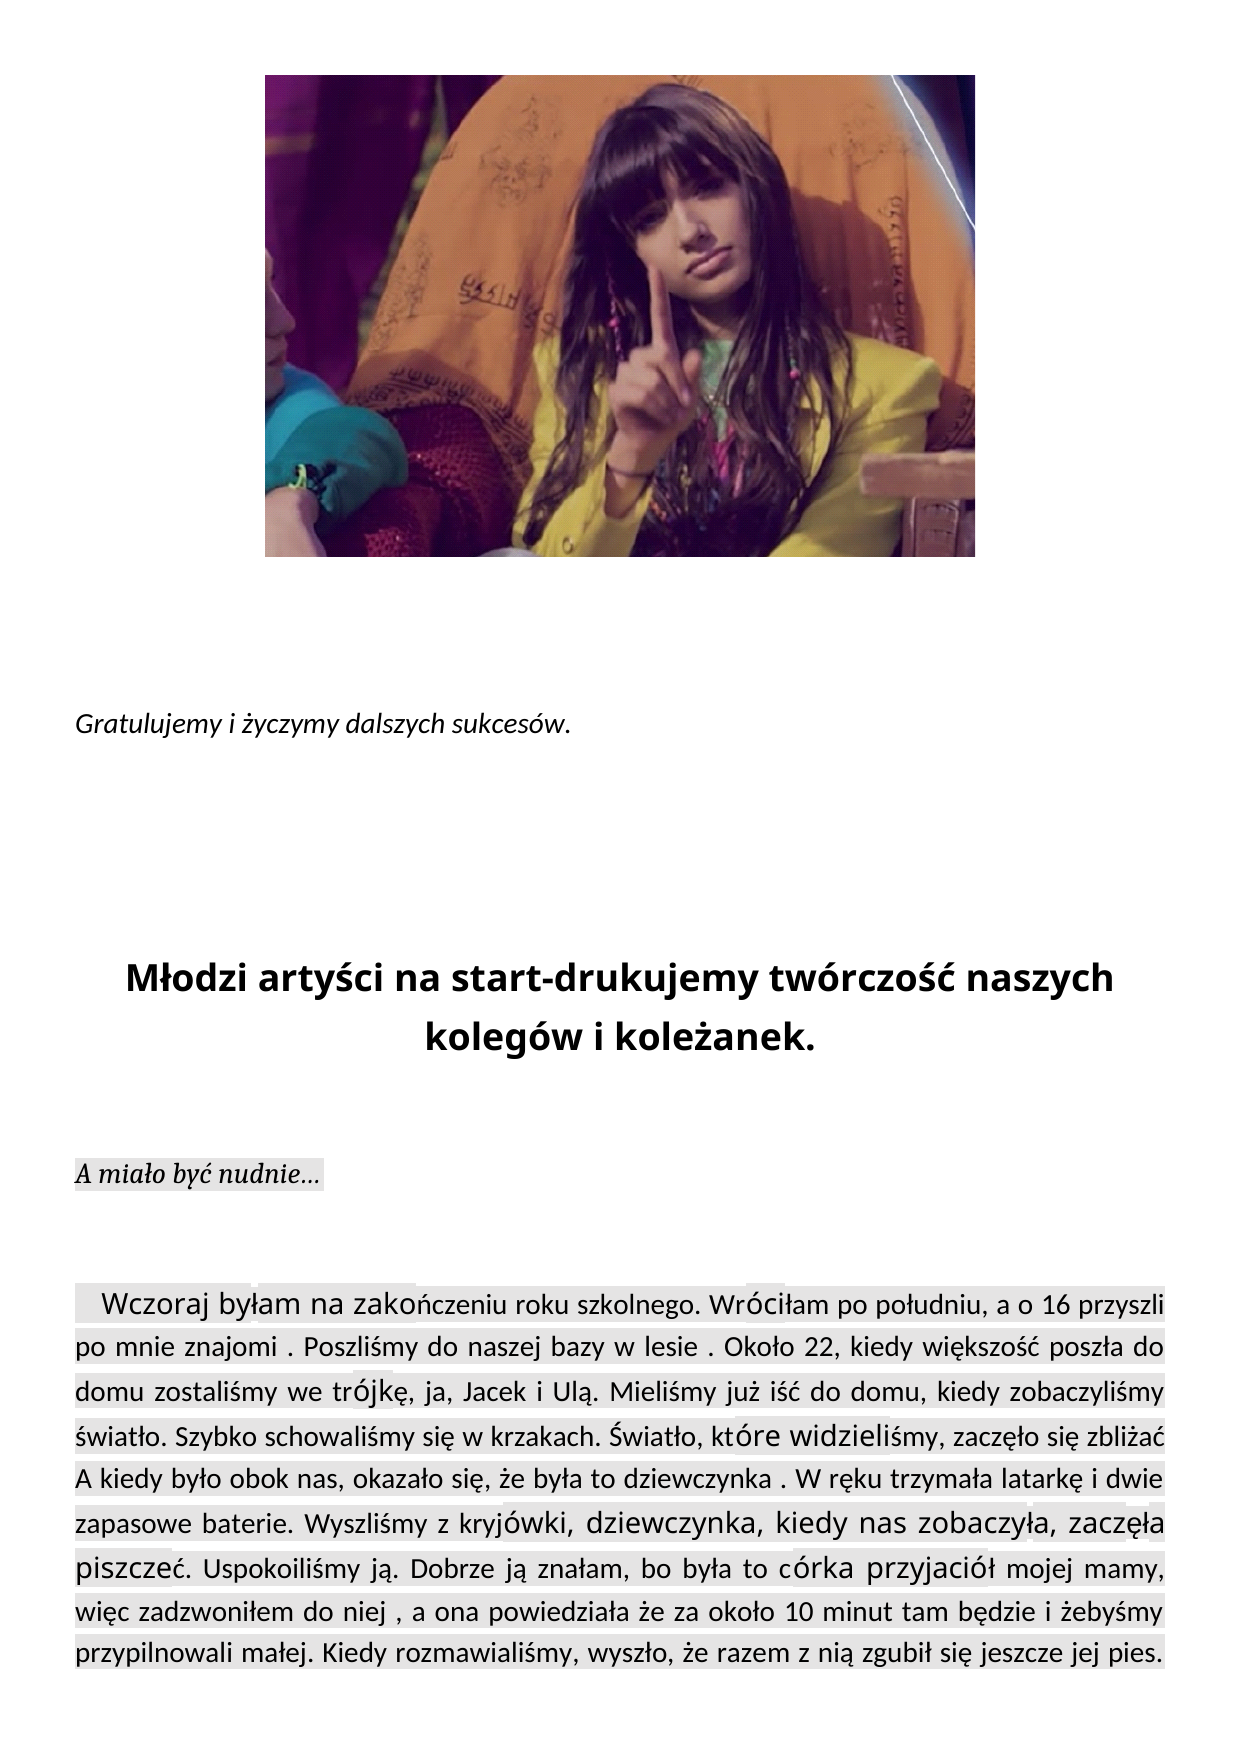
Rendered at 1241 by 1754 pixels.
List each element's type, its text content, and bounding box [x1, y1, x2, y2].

text A miało być nudnie… [75, 1157, 1165, 1191]
text Wczoraj byłam na zakończeniu roku szkolnego. Wróciłam po południu, a o 16 przyszli po mnie znajomi . Poszliśmy do naszej bazy w lesie . Około 22, kiedy większość poszła do domu zostaliśmy we trójkę, ja, Jacek i Ulą. Mieliśmy już iść do domu, kiedy zobaczyliśmy światło. Szybko schowaliśmy się w krzakach. Światło, które widzieliśmy, zaczęło się zbliżać A kiedy było obok nas, okazało się, że była to dziewczynka . W ręku trzymała latarkę i dwie zapasowe baterie. Wyszliśmy z kryjówki, dziewczynka, kiedy nas zobaczyła, zaczęła piszczeć. Uspokoiliśmy ją. Dobrze ją znałam, bo była to córka przyjaciół mojej mamy, więc zadzwoniłem do niej , a ona powiedziała że za około 10 minut tam będzie i żebyśmy przypilnowali małej. Kiedy rozmawialiśmy, wyszło, że razem z nią zgubił się jeszcze jej pies. [75, 1283, 1165, 1669]
text Gratulujemy i życzymy dalszych sukcesów. [75, 705, 1165, 740]
text Młodzi artyści na start-drukujemy twórczość naszych kolegów i koleżanek. [75, 952, 1165, 1061]
